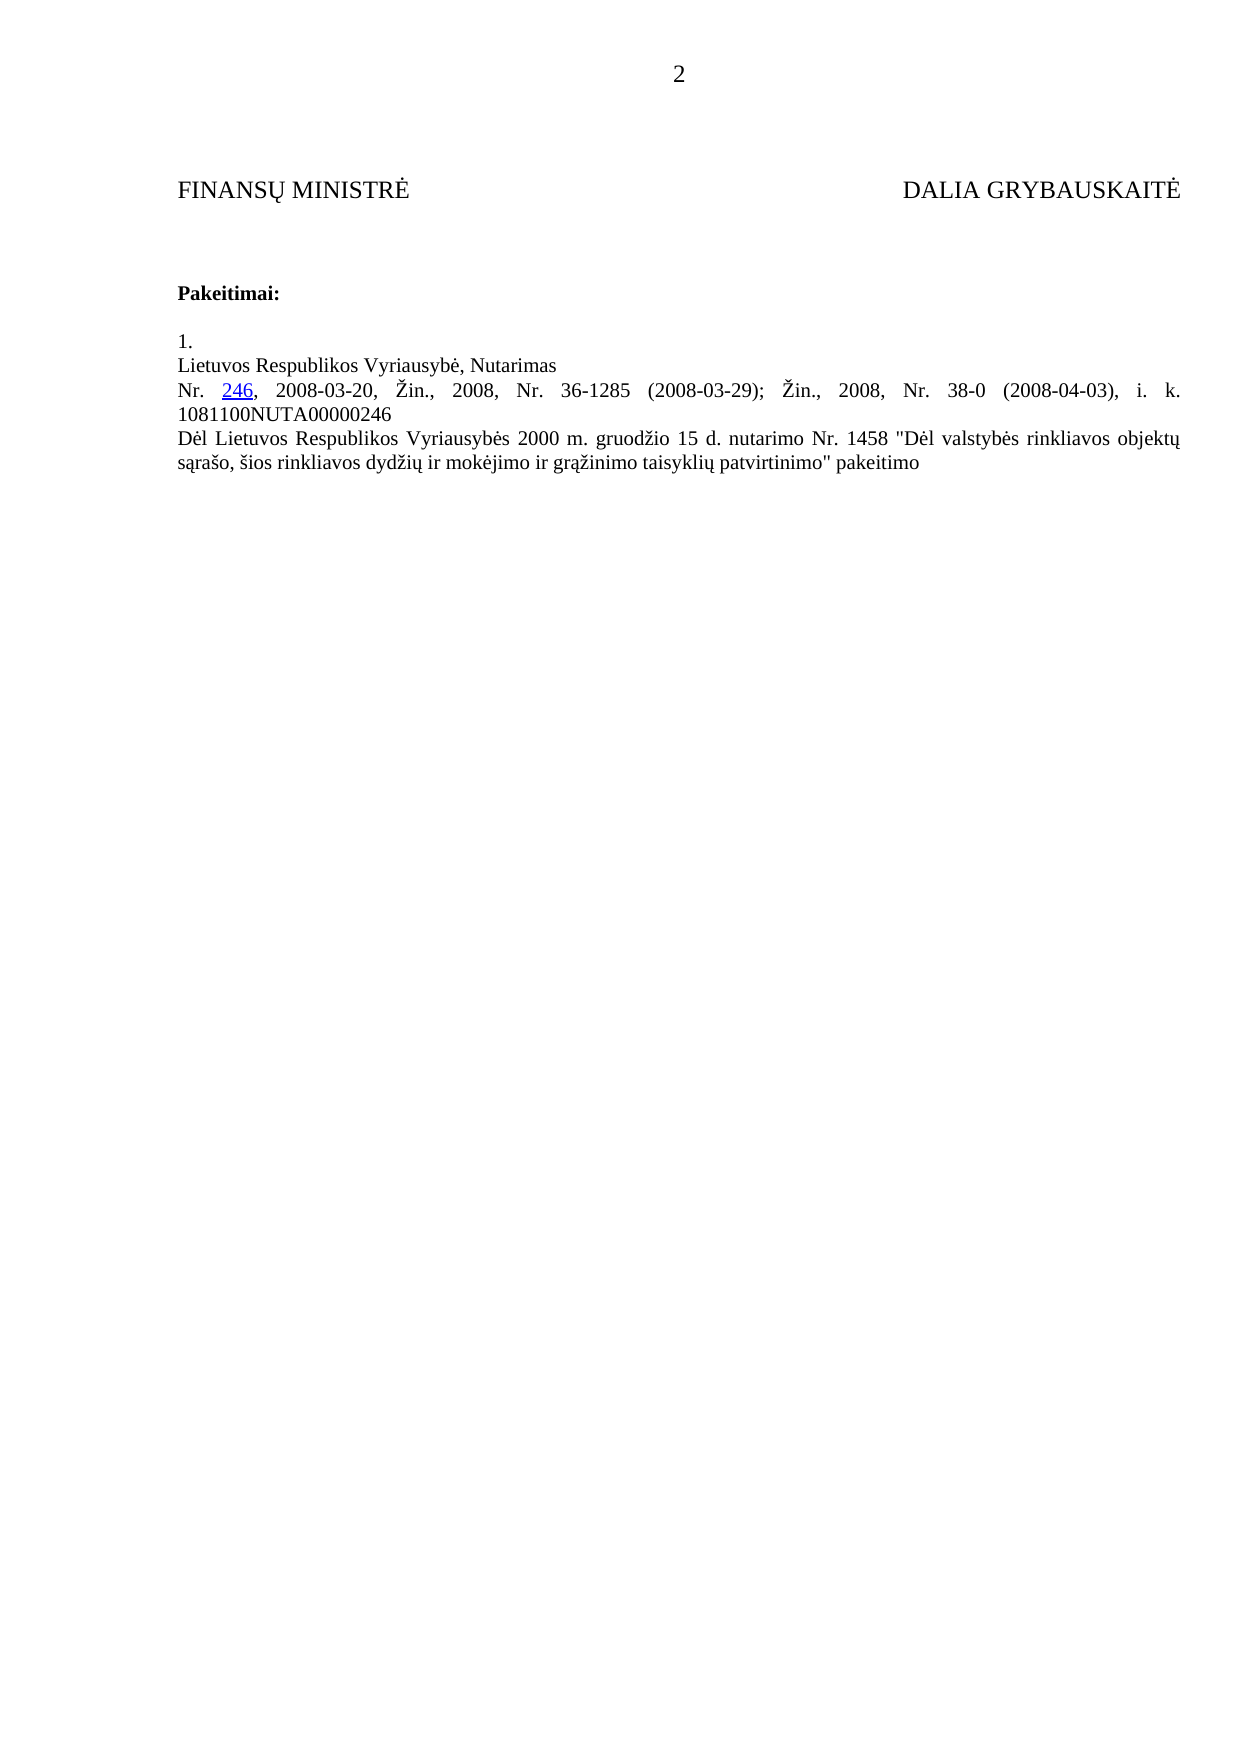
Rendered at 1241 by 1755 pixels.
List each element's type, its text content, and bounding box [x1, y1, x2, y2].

text Pakeitimai: [177, 281, 1181, 305]
text Nr. 246, 2008-03-20, Žin., 2008, Nr. 36-1285 (2008-03-29); Žin., 2008, Nr. 38-0 (2008-04-03), i. k. 1081100NUTA00000246 [177, 377, 1181, 426]
text 1. [177, 329, 1181, 353]
text Dėl Lietuvos Respublikos Vyriausybės 2000 m. gruodžio 15 d. nutarimo Nr. 1458 "Dėl valstybės rinkliavos objektų sąrašo, šios rinkliavos dydžių ir mokėjimo ir grąžinimo taisyklių patvirtinimo" pakeitimo [177, 426, 1181, 474]
text Lietuvos Respublikos Vyriausybė, Nutarimas [177, 353, 1181, 377]
text FINANSŲ MINISTRĖ DALIA GRYBAUSKAITĖ [177, 176, 1181, 204]
